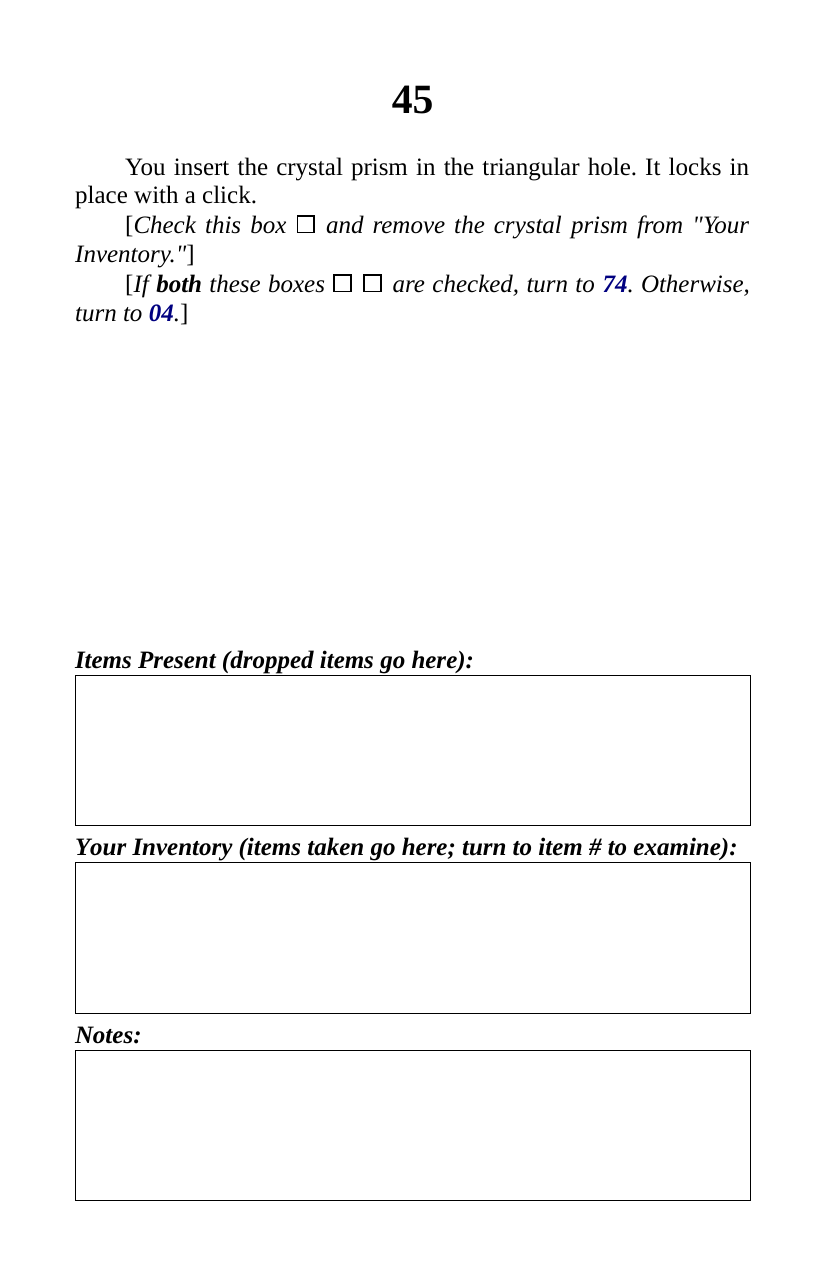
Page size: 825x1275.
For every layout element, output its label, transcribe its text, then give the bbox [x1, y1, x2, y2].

text [Check this box and remove the crystal prism from "Your Inventory."] [75, 209, 750, 268]
text [If both these boxes are checked, turn to 74. Otherwise, turn to 04.] [75, 268, 750, 327]
text 45 [75, 75, 750, 123]
text You insert the crystal prism in the triangular hole. It locks in place with a click. [75, 152, 750, 209]
